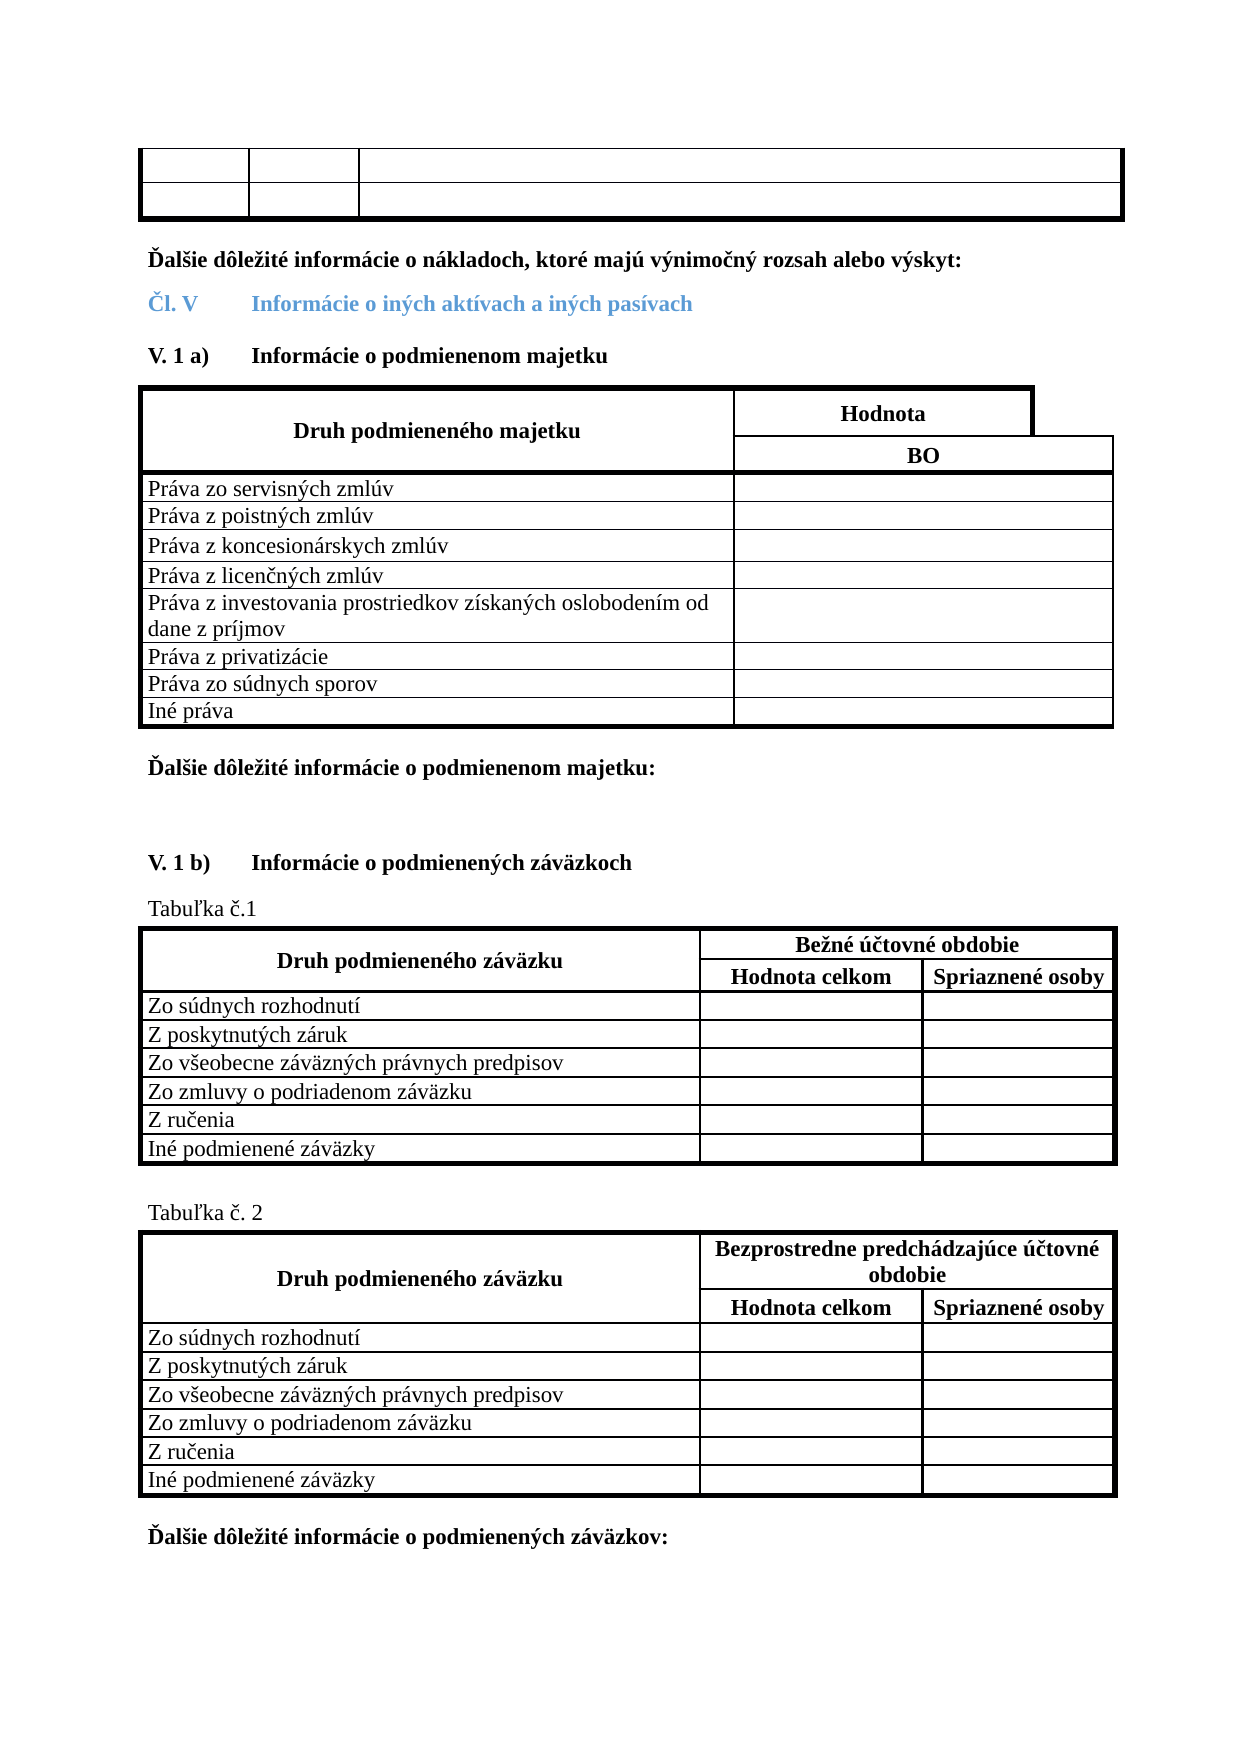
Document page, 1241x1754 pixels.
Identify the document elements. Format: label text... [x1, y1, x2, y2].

table_cell [923, 1195, 1115, 1230]
table_cell [924, 1381, 1112, 1407]
table_cell Práva z poistných zmlúv [143, 502, 733, 528]
table_cell [349, 1195, 462, 1230]
text Ďalšie dôležité informácie o nákladoch, ktoré majú výnimočný rozsah alebo výskyt: [148, 247, 1122, 273]
table_cell [250, 183, 358, 216]
table_cell [924, 993, 1112, 1019]
table_cell Práva zo súdnych sporov [143, 670, 733, 697]
table_cell [924, 1353, 1112, 1379]
table_cell [735, 670, 1112, 697]
table_cell [701, 1078, 921, 1104]
table_header [906, 892, 922, 926]
table_cell Práva z licenčných zmlúv [143, 562, 733, 588]
table_cell [924, 1078, 1112, 1104]
table_cell [701, 1381, 921, 1407]
table_cell Zo všeobecne záväzných právnych predpisov [143, 1381, 699, 1407]
table_cell [701, 1021, 921, 1047]
table_header [710, 892, 906, 926]
text Čl. V Informácie o iných aktívach a iných pasívach [148, 289, 1122, 316]
table_cell [735, 530, 1112, 561]
table_cell [924, 1106, 1112, 1133]
table_header [923, 892, 1115, 926]
table_cell [924, 1466, 1112, 1493]
table_cell [701, 1466, 921, 1493]
table_cell Hodnota celkom [701, 1290, 921, 1322]
table_cell Tabuľka č. 2 [140, 1195, 349, 1230]
table_cell Iné podmienené záväzky [143, 1135, 699, 1161]
table_cell [906, 1166, 922, 1195]
text Ďalšie dôležité informácie o podmienených záväzkov: [148, 1523, 1122, 1549]
table_cell [349, 1166, 462, 1195]
table_cell [701, 1438, 921, 1464]
table_header [582, 892, 692, 926]
table_cell [924, 1021, 1112, 1047]
table_cell [701, 993, 921, 1019]
table_cell [710, 1195, 906, 1230]
table_cell [462, 1195, 582, 1230]
table_cell [924, 1438, 1112, 1464]
table_header Druh podmieneného majetku [143, 391, 733, 469]
table_cell [735, 475, 1112, 501]
table_cell [924, 1049, 1112, 1076]
table_cell [906, 1195, 922, 1230]
text Ďalšie dôležité informácie o podmienenom majetku: [148, 754, 1122, 781]
table_cell [143, 183, 248, 216]
table_cell [923, 1166, 1115, 1195]
table_cell [693, 1166, 709, 1195]
table_cell Z poskytnutých záruk [143, 1353, 699, 1379]
table_cell [710, 1166, 906, 1195]
table_cell [360, 149, 1120, 182]
table_cell [735, 502, 1112, 528]
table_cell Zo všeobecne záväzných právnych predpisov [143, 1049, 699, 1076]
table_cell [582, 1166, 692, 1195]
table_cell Práva z koncesionárskych zmlúv [143, 530, 733, 561]
table_cell [250, 149, 358, 182]
table_header [693, 892, 709, 926]
table_cell [247, 1166, 349, 1195]
table_cell [924, 1410, 1112, 1436]
table_cell Zo súdnych rozhodnutí [143, 1324, 699, 1351]
table_cell Zo súdnych rozhodnutí [143, 993, 699, 1019]
table_header [349, 892, 462, 926]
table_cell [735, 589, 1112, 642]
table_cell [735, 698, 1112, 724]
table_header [462, 892, 582, 926]
table_cell Iné práva [143, 698, 733, 724]
text V. 1 a) Informácie o podmienenom majetku [148, 342, 1122, 369]
table_cell [701, 1135, 921, 1161]
table_cell [701, 1049, 921, 1076]
table_cell Z poskytnutých záruk [143, 1021, 699, 1047]
table_cell [693, 1195, 709, 1230]
table_cell [924, 1135, 1112, 1161]
table_cell Druh podmieneného záväzku [143, 1235, 699, 1322]
table_cell [924, 1324, 1112, 1351]
table_cell [462, 1166, 582, 1195]
table_cell [143, 149, 248, 182]
table_cell [701, 1324, 921, 1351]
text V. 1 b) Informácie o podmienených záväzkoch [148, 848, 1122, 875]
table_cell BO [735, 437, 1112, 469]
table_cell Iné podmienené záväzky [143, 1466, 699, 1493]
table_cell Bežné účtovné obdobie [701, 931, 1112, 957]
table_cell Spriaznené osoby [924, 960, 1112, 990]
table_cell Z ručenia [143, 1438, 699, 1464]
table_header Hodnota [735, 391, 1030, 435]
table_cell Bezprostredne predchádzajúce účtovné obdobie [701, 1235, 1112, 1288]
table_cell Hodnota celkom [701, 960, 921, 990]
table_cell [701, 1353, 921, 1379]
table_cell Druh podmieneného záväzku [143, 931, 699, 990]
table_cell [701, 1106, 921, 1133]
table_cell Z ručenia [143, 1106, 699, 1133]
table_header Tabuľka č.1 [140, 892, 349, 926]
table_cell [701, 1410, 921, 1436]
table_cell Práva z privatizácie [143, 643, 733, 669]
table_cell Spriaznené osoby [924, 1290, 1112, 1322]
table_cell Práva zo servisných zmlúv [143, 475, 733, 501]
table_cell [140, 1166, 247, 1195]
table_cell [360, 183, 1120, 216]
table_header [1035, 385, 1113, 435]
table_cell Zo zmluvy o podriadenom záväzku [143, 1410, 699, 1436]
table_cell Práva z investovania prostriedkov získaných oslobodením od dane z príjmov [143, 589, 733, 642]
table_cell [582, 1195, 692, 1230]
table_cell [735, 562, 1112, 588]
table_cell [735, 643, 1112, 669]
table_cell Zo zmluvy o podriadenom záväzku [143, 1078, 699, 1104]
